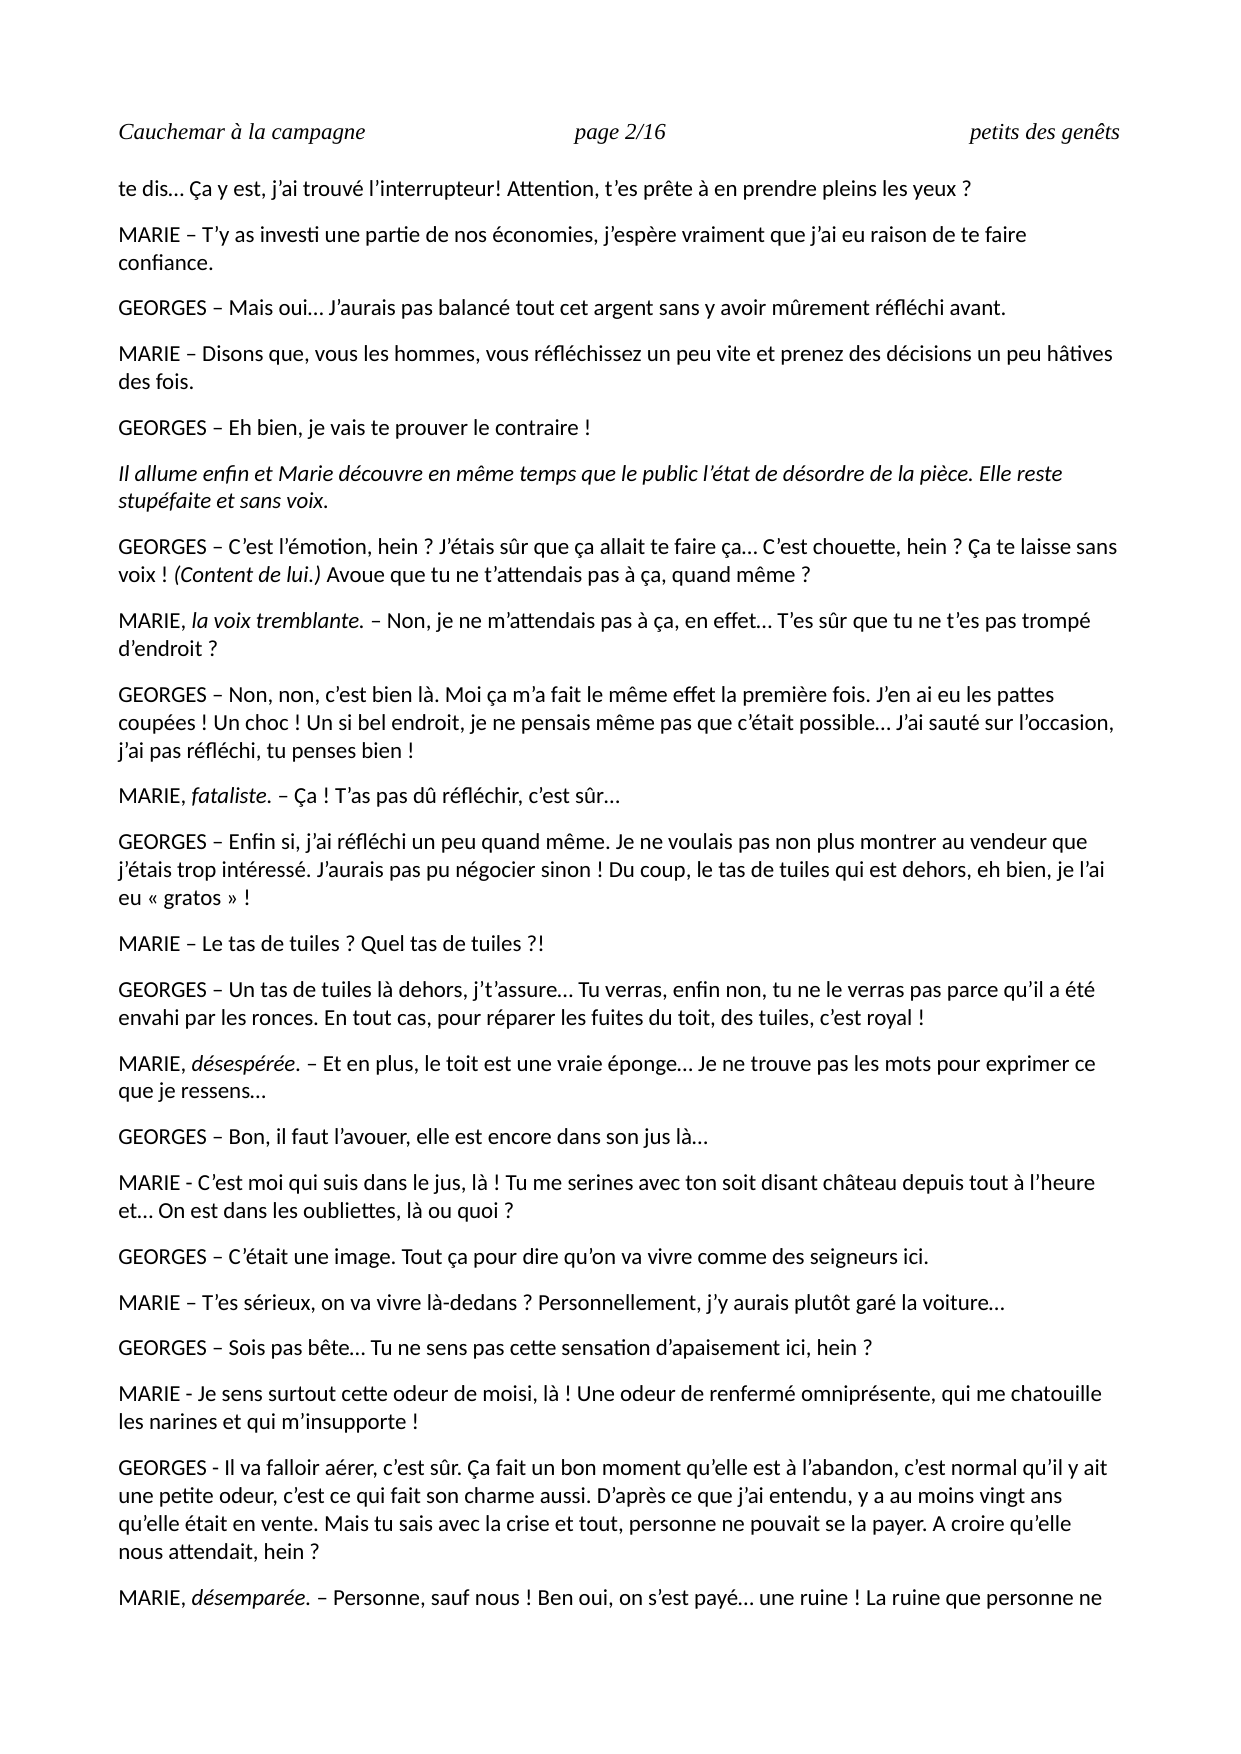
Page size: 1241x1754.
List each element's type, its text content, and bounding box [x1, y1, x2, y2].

text GEORGES – Sois pas bête… Tu ne sens pas cette sensation d’apaisement ici, hein ? [118, 1333, 1122, 1361]
text GEORGES – Mais oui… J’aurais pas balancé tout cet argent sans y avoir mûrement réfléchi avant. [118, 293, 1122, 321]
text GEORGES – Un tas de tuiles là dehors, j’t’assure… Tu verras, enfin non, tu ne le verras pas parce qu’il a été envahi par les ronces. En tout cas, pour réparer les fuites du toit, des tuiles, c’est royal ! [118, 975, 1122, 1031]
text MARIE, fataliste. – Ça ! T’as pas dû réfléchir, c’est sûr… [118, 782, 1122, 810]
text MARIE – T’es sérieux, on va vivre là-dedans ? Personnellement, j’y aurais plutôt garé la voiture… [118, 1288, 1122, 1316]
text GEORGES – Enfin si, j’ai réfléchi un peu quand même. Je ne voulais pas non plus montrer au vendeur que j’étais trop intéressé. J’aurais pas pu négocier sinon ! Du coup, le tas de tuiles qui est dehors, eh bien, je l’ai eu « gratos » ! [118, 827, 1122, 911]
text MARIE - Je sens surtout cette odeur de moisi, là ! Une odeur de renfermé omniprésente, qui me chatouille les narines et qui m’insupporte ! [118, 1379, 1122, 1435]
text MARIE – T’y as investi une partie de nos économies, j’espère vraiment que j’ai eu raison de te faire confiance. [118, 220, 1122, 276]
text te dis… Ça y est, j’ai trouvé l’interrupteur! Attention, t’es prête à en prendre pleins les yeux ? [118, 174, 1122, 202]
text GEORGES – Eh bien, je vais te prouver le contraire ! [118, 413, 1122, 441]
text MARIE – Le tas de tuiles ? Quel tas de tuiles ?! [118, 929, 1122, 957]
text GEORGES – C’est l’émotion, hein ? J’étais sûr que ça allait te faire ça… C’est chouette, hein ? Ça te laisse sans voix ! (Content de lui.) Avoue que tu ne t’attendais pas à ça, quand même ? [118, 532, 1122, 588]
text MARIE, la voix tremblante. – Non, je ne m’attendais pas à ça, en effet… T’es sûr que tu ne t’es pas trompé d’endroit ? [118, 606, 1122, 662]
text GEORGES – C’était une image. Tout ça pour dire qu’on va vivre comme des seigneurs ici. [118, 1242, 1122, 1270]
text GEORGES – Bon, il faut l’avouer, elle est encore dans son jus là… [118, 1122, 1122, 1150]
text MARIE, désespérée. – Et en plus, le toit est une vraie éponge… Je ne trouve pas les mots pour exprimer ce que je ressens… [118, 1049, 1122, 1105]
text MARIE – Disons que, vous les hommes, vous réfléchissez un peu vite et prenez des décisions un peu hâtives des fois. [118, 339, 1122, 395]
text GEORGES – Non, non, c’est bien là. Moi ça m’a fait le même effet la première fois. J’en ai eu les pattes coupées ! Un choc ! Un si bel endroit, je ne pensais même pas que c’était possible… J’ai sauté sur l’occasion, j’ai pas réfléchi, tu penses bien ! [118, 680, 1122, 764]
text GEORGES - Il va falloir aérer, c’est sûr. Ça fait un bon moment qu’elle est à l’abandon, c’est normal qu’il y ait une petite odeur, c’est ce qui fait son charme aussi. D’après ce que j’ai entendu, y a au moins vingt ans qu’elle était en vente. Mais tu sais avec la crise et tout, personne ne pouvait se la payer. A croire qu’elle nous attendait, hein ? [118, 1453, 1122, 1565]
text MARIE, désemparée. – Personne, sauf nous ! Ben oui, on s’est payé… une ruine ! La ruine que personne ne [118, 1583, 1122, 1611]
text Il allume enfin et Marie découvre en même temps que le public l’état de désordre de la pièce. Elle reste stupéfaite et sans voix. [118, 459, 1122, 515]
text MARIE - C’est moi qui suis dans le jus, là ! Tu me serines avec ton soit disant château depuis tout à l’heure et… On est dans les oubliettes, là ou quoi ? [118, 1168, 1122, 1224]
